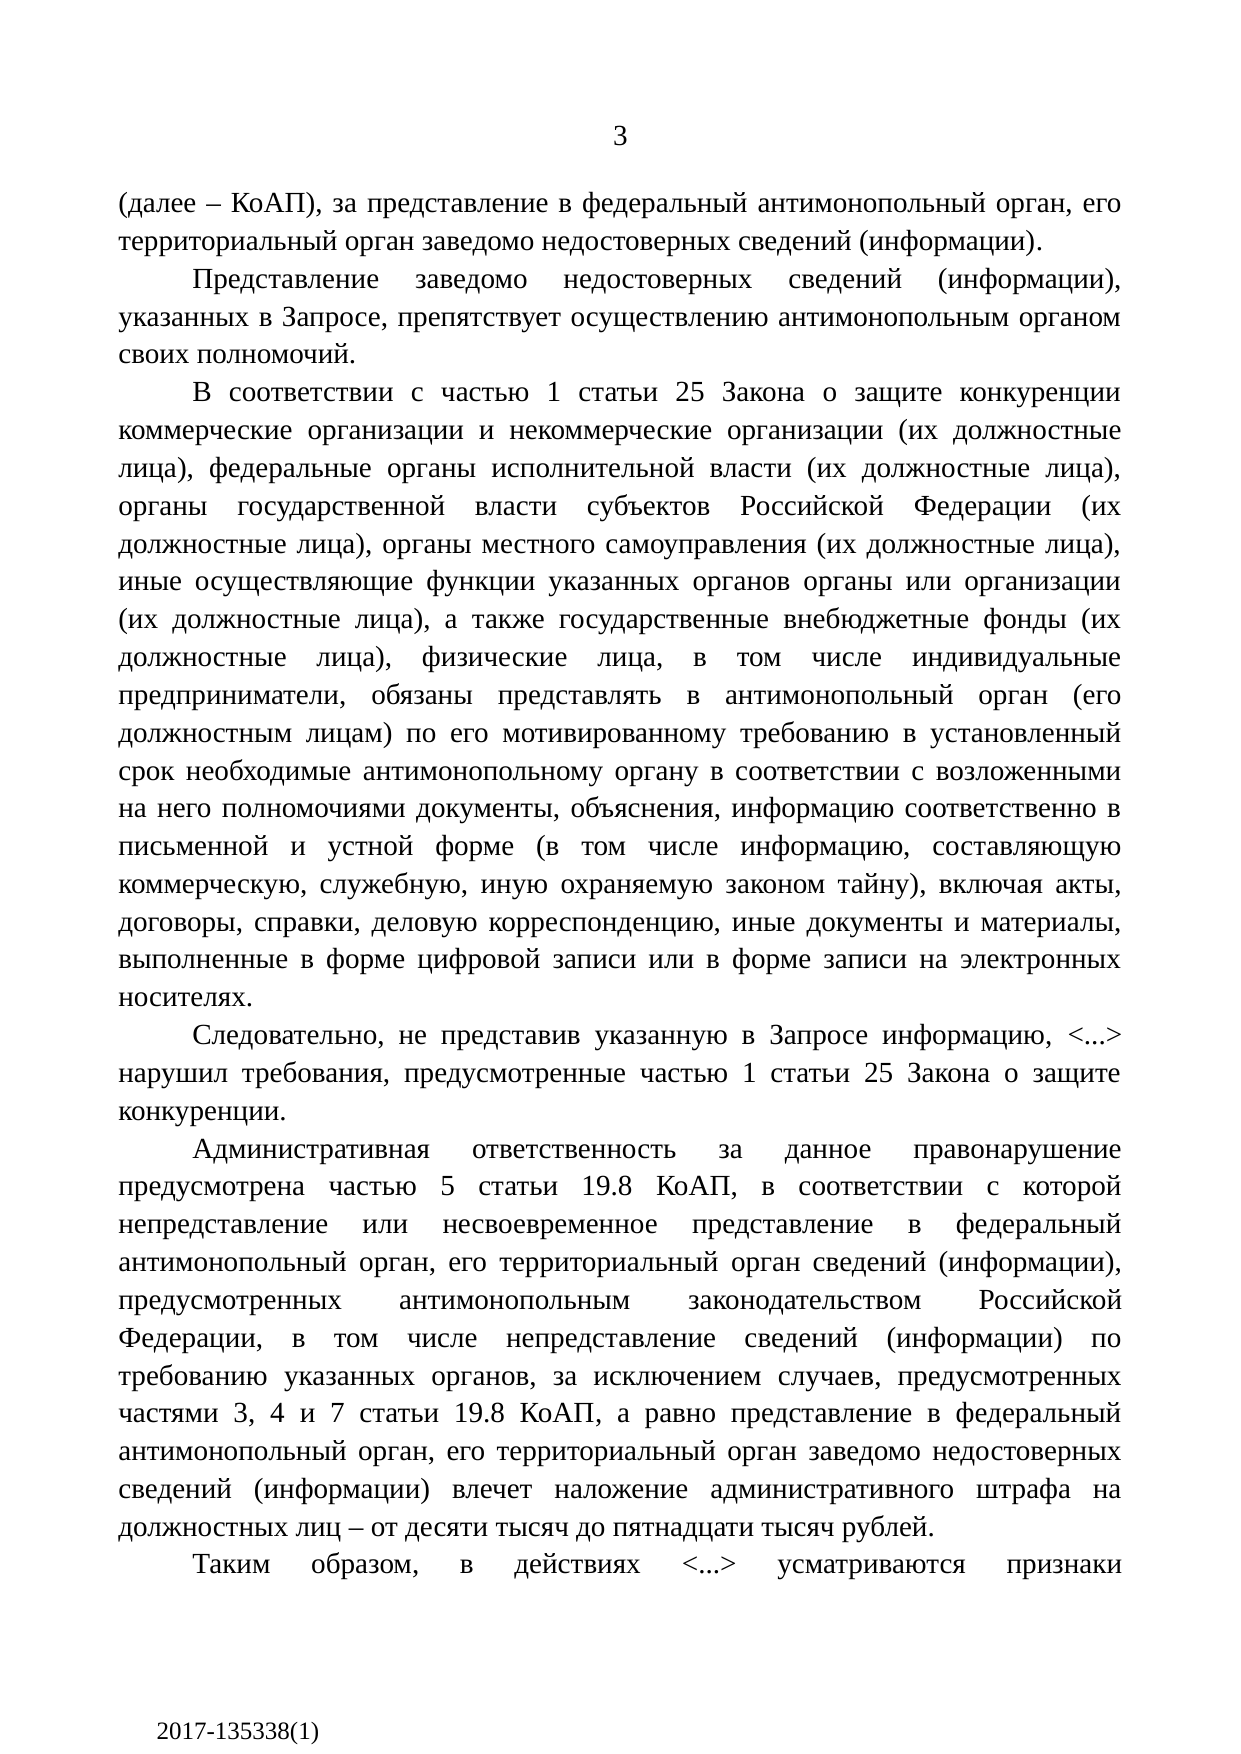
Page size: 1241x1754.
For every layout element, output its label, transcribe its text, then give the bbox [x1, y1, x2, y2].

text (далее – КоАП), за представление в федеральный антимонопольный орган, его территориальный орган заведомо недостоверных сведений (информации). [118, 181, 1122, 257]
text Административная ответственность за данное правонарушение предусмотрена частью 5 статьи 19.8 КоАП, в соответствии с которой непредставление или несвоевременное представление в федеральный антимонопольный орган, его территориальный орган сведений (информации), предусмотренных антимонопольным законодательством Российской Федерации, в том числе непредставление сведений (информации) по требованию указанных органов, за исключением случаев, предусмотренных частями 3, 4 и 7 статьи 19.8 КоАП, а равно представление в федеральный антимонопольный орган, его территориальный орган заведомо недостоверных сведений (информации) влечет наложение административного штрафа на должностных лиц ‒ от десяти тысяч до пятнадцати тысяч рублей. [118, 1126, 1122, 1542]
text Следовательно, не представив указанную в Запросе информацию, <...> нарушил требования, предусмотренные частью 1 статьи 25 Закона о защите конкуренции. [118, 1013, 1122, 1126]
text Таким образом, в действиях <...> усматриваются признаки [118, 1542, 1122, 1580]
text Представление заведомо недостоверных сведений (информации), указанных в Запросе, препятствует осуществлению антимонопольным органом своих полномочий. [118, 257, 1122, 370]
text В соответствии с частью 1 статьи 25 Закона о защите конкуренции коммерческие организации и некоммерческие организации (их должностные лица), федеральные органы исполнительной власти (их должностные лица), органы государственной власти субъектов Российской Федерации (их должностные лица), органы местного самоуправления (их должностные лица), иные осуществляющие функции указанных органов органы или организации (их должностные лица), а также государственные внебюджетные фонды (их должностные лица), физические лица, в том числе индивидуальные предприниматели, обязаны представлять в антимонопольный орган (его должностным лицам) по его мотивированному требованию в установленный срок необходимые антимонопольному органу в соответствии с возложенными на него полномочиями документы, объяснения, информацию соответственно в письменной и устной форме (в том числе информацию, составляющую коммерческую, служебную, иную охраняемую законом тайну), включая акты, договоры, справки, деловую корреспонденцию, иные документы и материалы, выполненные в форме цифровой записи или в форме записи на электронных носителях. [118, 370, 1122, 1013]
